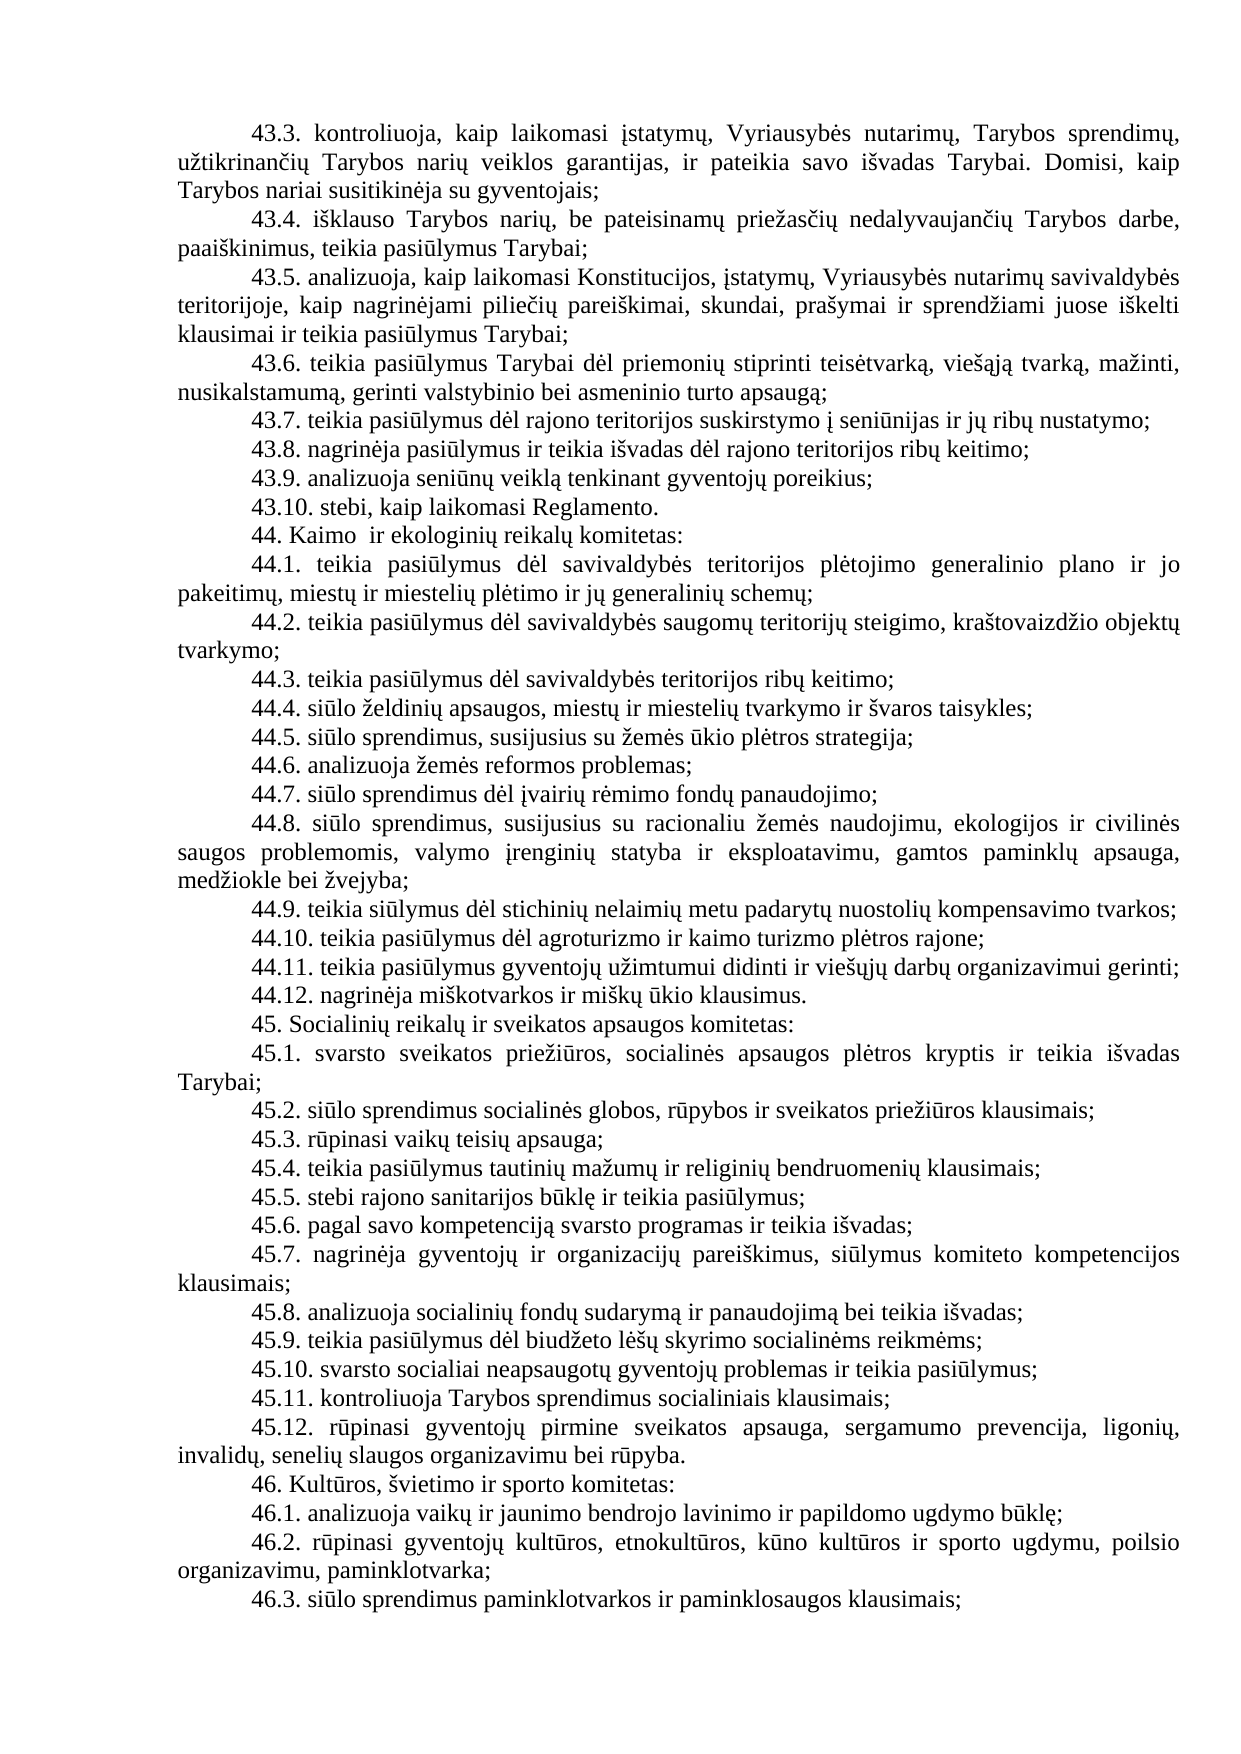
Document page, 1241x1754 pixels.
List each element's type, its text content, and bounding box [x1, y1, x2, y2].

text 45.7. nagrinėja gyventojų ir organizacijų pareiškimus, siūlymus komiteto kompetencijos klausimais; [177, 1239, 1181, 1297]
text 44.2. teikia pasiūlymus dėl savivaldybės saugomų teritorijų steigimo, kraštovaizdžio objektų tvarkymo; [177, 607, 1181, 664]
text 43.6. teikia pasiūlymus Tarybai dėl priemonių stiprinti teisėtvarką, viešąją tvarką, mažinti, nusikalstamumą, gerinti valstybinio bei asmeninio turto apsaugą; [177, 348, 1181, 406]
text 45.8. analizuoja socialinių fondų sudarymą ir panaudojimą bei teikia išvadas; [177, 1297, 1181, 1326]
text 44.8. siūlo sprendimus, susijusius su racionaliu žemės naudojimu, ekologijos ir civilinės saugos problemomis, valymo įrenginių statyba ir eksploatavimu, gamtos paminklų apsauga, medžiokle bei žvejyba; [177, 808, 1181, 894]
text 45.6. pagal savo kompetenciją svarsto programas ir teikia išvadas; [177, 1211, 1181, 1239]
text 44.11. teikia pasiūlymus gyventojų užimtumui didinti ir viešųjų darbų organizavimui gerinti; [177, 952, 1181, 981]
text 44.7. siūlo sprendimus dėl įvairių rėmimo fondų panaudojimo; [177, 779, 1181, 808]
text 45.5. stebi rajono sanitarijos būklę ir teikia pasiūlymus; [177, 1182, 1181, 1211]
text 44.12. nagrinėja miškotvarkos ir miškų ūkio klausimus. [177, 981, 1181, 1009]
text 43.7. teikia pasiūlymus dėl rajono teritorijos suskirstymo į seniūnijas ir jų ribų nustatymo; [177, 406, 1181, 434]
text 44.6. analizuoja žemės reformos problemas; [177, 751, 1181, 779]
text 45. Socialinių reikalų ir sveikatos apsaugos komitetas: [177, 1009, 1181, 1038]
text 45.12. rūpinasi gyventojų pirmine sveikatos apsauga, sergamumo prevencija, ligonių, invalidų, senelių slaugos organizavimu bei rūpyba. [177, 1412, 1181, 1469]
text 45.1. svarsto sveikatos priežiūros, socialinės apsaugos plėtros kryptis ir teikia išvadas Tarybai; [177, 1038, 1181, 1096]
text 44.5. siūlo sprendimus, susijusius su žemės ūkio plėtros strategija; [177, 722, 1181, 751]
text 43.4. išklauso Tarybos narių, be pateisinamų priežasčių nedalyvaujančių Tarybos darbe, paaiškinimus, teikia pasiūlymus Tarybai; [177, 204, 1181, 262]
text 44.9. teikia siūlymus dėl stichinių nelaimių metu padarytų nuostolių kompensavimo tvarkos; [177, 894, 1181, 923]
text 46.3. siūlo sprendimus paminklotvarkos ir paminklosaugos klausimais; [177, 1584, 1181, 1613]
text 46.1. analizuoja vaikų ir jaunimo bendrojo lavinimo ir papildomo ugdymo būklę; [177, 1498, 1181, 1527]
text 45.3. rūpinasi vaikų teisių apsauga; [177, 1124, 1181, 1153]
text 43.3. kontroliuoja, kaip laikomasi įstatymų, Vyriausybės nutarimų, Tarybos sprendimų, užtikrinančių Tarybos narių veiklos garantijas, ir pateikia savo išvadas Tarybai. Domisi, kaip Tarybos nariai susitikinėja su gyventojais; [177, 118, 1181, 204]
text 45.10. svarsto socialiai neapsaugotų gyventojų problemas ir teikia pasiūlymus; [177, 1354, 1181, 1383]
text 43.9. analizuoja seniūnų veiklą tenkinant gyventojų poreikius; [177, 463, 1181, 492]
text 45.9. teikia pasiūlymus dėl biudžeto lėšų skyrimo socialinėms reikmėms; [177, 1326, 1181, 1354]
text 43.10. stebi, kaip laikomasi Reglamento. [177, 492, 1181, 521]
text 43.8. nagrinėja pasiūlymus ir teikia išvadas dėl rajono teritorijos ribų keitimo; [177, 434, 1181, 463]
text 44.4. siūlo želdinių apsaugos, miestų ir miestelių tvarkymo ir švaros taisykles; [177, 693, 1181, 722]
text 45.2. siūlo sprendimus socialinės globos, rūpybos ir sveikatos priežiūros klausimais; [177, 1096, 1181, 1124]
text 43.5. analizuoja, kaip laikomasi Konstitucijos, įstatymų, Vyriausybės nutarimų savivaldybės teritorijoje, kaip nagrinėjami piliečių pareiškimai, skundai, prašymai ir sprendžiami juose iškelti klausimai ir teikia pasiūlymus Tarybai; [177, 262, 1181, 348]
text 46. Kultūros, švietimo ir sporto komitetas: [177, 1469, 1181, 1498]
text 44. Kaimo ir ekologinių reikalų komitetas: [177, 521, 1181, 549]
text 44.10. teikia pasiūlymus dėl agroturizmo ir kaimo turizmo plėtros rajone; [177, 923, 1181, 952]
text 44.1. teikia pasiūlymus dėl savivaldybės teritorijos plėtojimo generalinio plano ir jo pakeitimų, miestų ir miestelių plėtimo ir jų generalinių schemų; [177, 549, 1181, 607]
text 45.4. teikia pasiūlymus tautinių mažumų ir religinių bendruomenių klausimais; [177, 1153, 1181, 1182]
text 45.11. kontroliuoja Tarybos sprendimus socialiniais klausimais; [177, 1383, 1181, 1412]
text 44.3. teikia pasiūlymus dėl savivaldybės teritorijos ribų keitimo; [177, 664, 1181, 693]
text 46.2. rūpinasi gyventojų kultūros, etnokultūros, kūno kultūros ir sporto ugdymu, poilsio organizavimu, paminklotvarka; [177, 1527, 1181, 1584]
